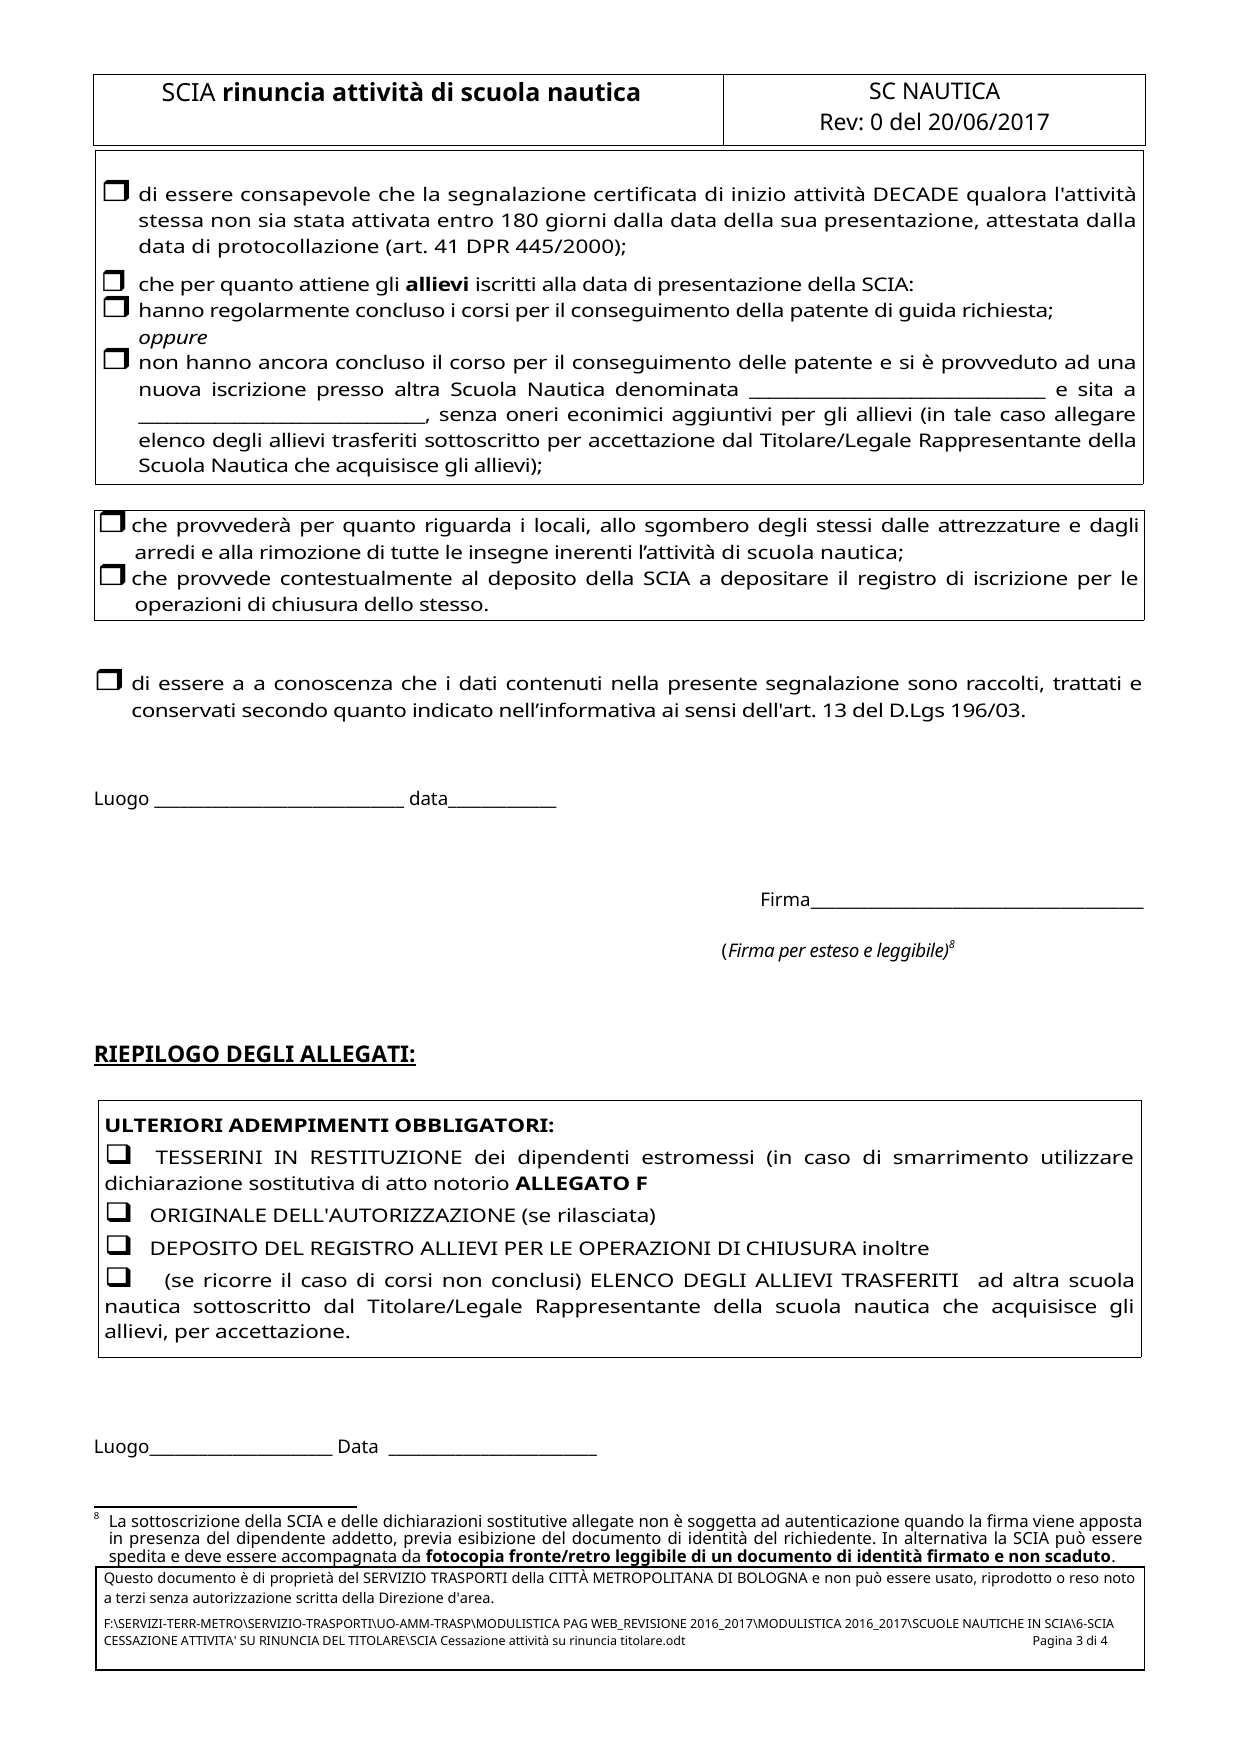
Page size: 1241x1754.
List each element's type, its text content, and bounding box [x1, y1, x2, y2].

subtitle Firma________________________________________ [94, 886, 1144, 912]
list che provvede contestualmente al deposito della SCIA a depositare il registro di iscrizione per le operazioni di chiusura dello stesso. [95, 562, 1144, 620]
subtitle (Firma per esteso e leggibile) [94, 937, 1144, 962]
table_header ULTERIORI ADEMPIMENTI OBBLIGATORI:  TESSERINI IN RESTITUZIONE dei dipendenti estromessi (in caso di smarrimento utilizzare dichiarazione sostitutiva di atto notorio ALLEGATO F  ORIGINALE DELL'AUTORIZZAZIONE (se rilasciata)  DEPOSITO DEL REGISTRO ALLIEVI PER LE OPERAZIONI DI CHIUSURA inoltre  (se ricorre il caso di corsi non conclusi) ELENCO DEGLI ALLIEVI TRASFERITI ad altra scuola nautica sottoscritto dal Titolare/Legale Rappresentante della scuola nautica che acquisisce gli allievi, per accettazione. [99, 1101, 1141, 1357]
list che provvederà per quanto riguarda i locali, allo sgombero degli stessi dalle attrezzature e dagli arredi e alla rimozione di tutte le insegne inerenti l’attività di scuola nautica; [95, 511, 1144, 562]
subtitle Luogo ______________________________ data_____________ [94, 785, 1144, 811]
text La sottoscrizione della SCIA e delle dichiarazioni sostitutive allegate non è soggetta ad autenticazione quando la firma viene apposta in presenza del dipendente addetto, previa esibizione del documento di identità del richiedente. In alternativa la SCIA può essere spedita e deve essere accompagnata da fotocopia fronte/retro leggibile di un documento di identità firmato e non scaduto. [94, 1513, 1144, 1566]
text RIEPILOGO DEGLI ALLEGATI: [94, 1037, 1144, 1069]
text Luogo______________________ Data _________________________ [94, 1433, 1144, 1459]
table_header di essere consapevole che la segnalazione certificata di inizio attività DECADE qualora l'attività stessa non sia stata attivata entro 180 giorni dalla data della sua presentazione, attestata dalla data di protocollazione (art. 41 DPR 445/2000); che per quanto attiene gli allievi iscritti alla data di presentazione della SCIA: hanno regolarmente concluso i corsi per il conseguimento della patente di guida richiesta; oppure non hanno ancora concluso il corso per il conseguimento delle patente e si è provveduto ad una nuova iscrizione presso altra Scuola Nautica denominata _______________________________ e sita a ______________________________, senza oneri econimici aggiuntivi per gli allievi (in tale caso allegare elenco degli allievi trasferiti sottoscritto per accettazione dal Titolare/Legale Rappresentante della Scuola Nautica che acquisisce gli allievi); [96, 151, 1143, 484]
list di essere a a conoscenza che i dati contenuti nella presente segnalazione sono raccolti, trattati e conservati secondo quanto indicato nell’informativa ai sensi dell'art. 13 del D.Lgs 196/03. [94, 670, 1144, 722]
